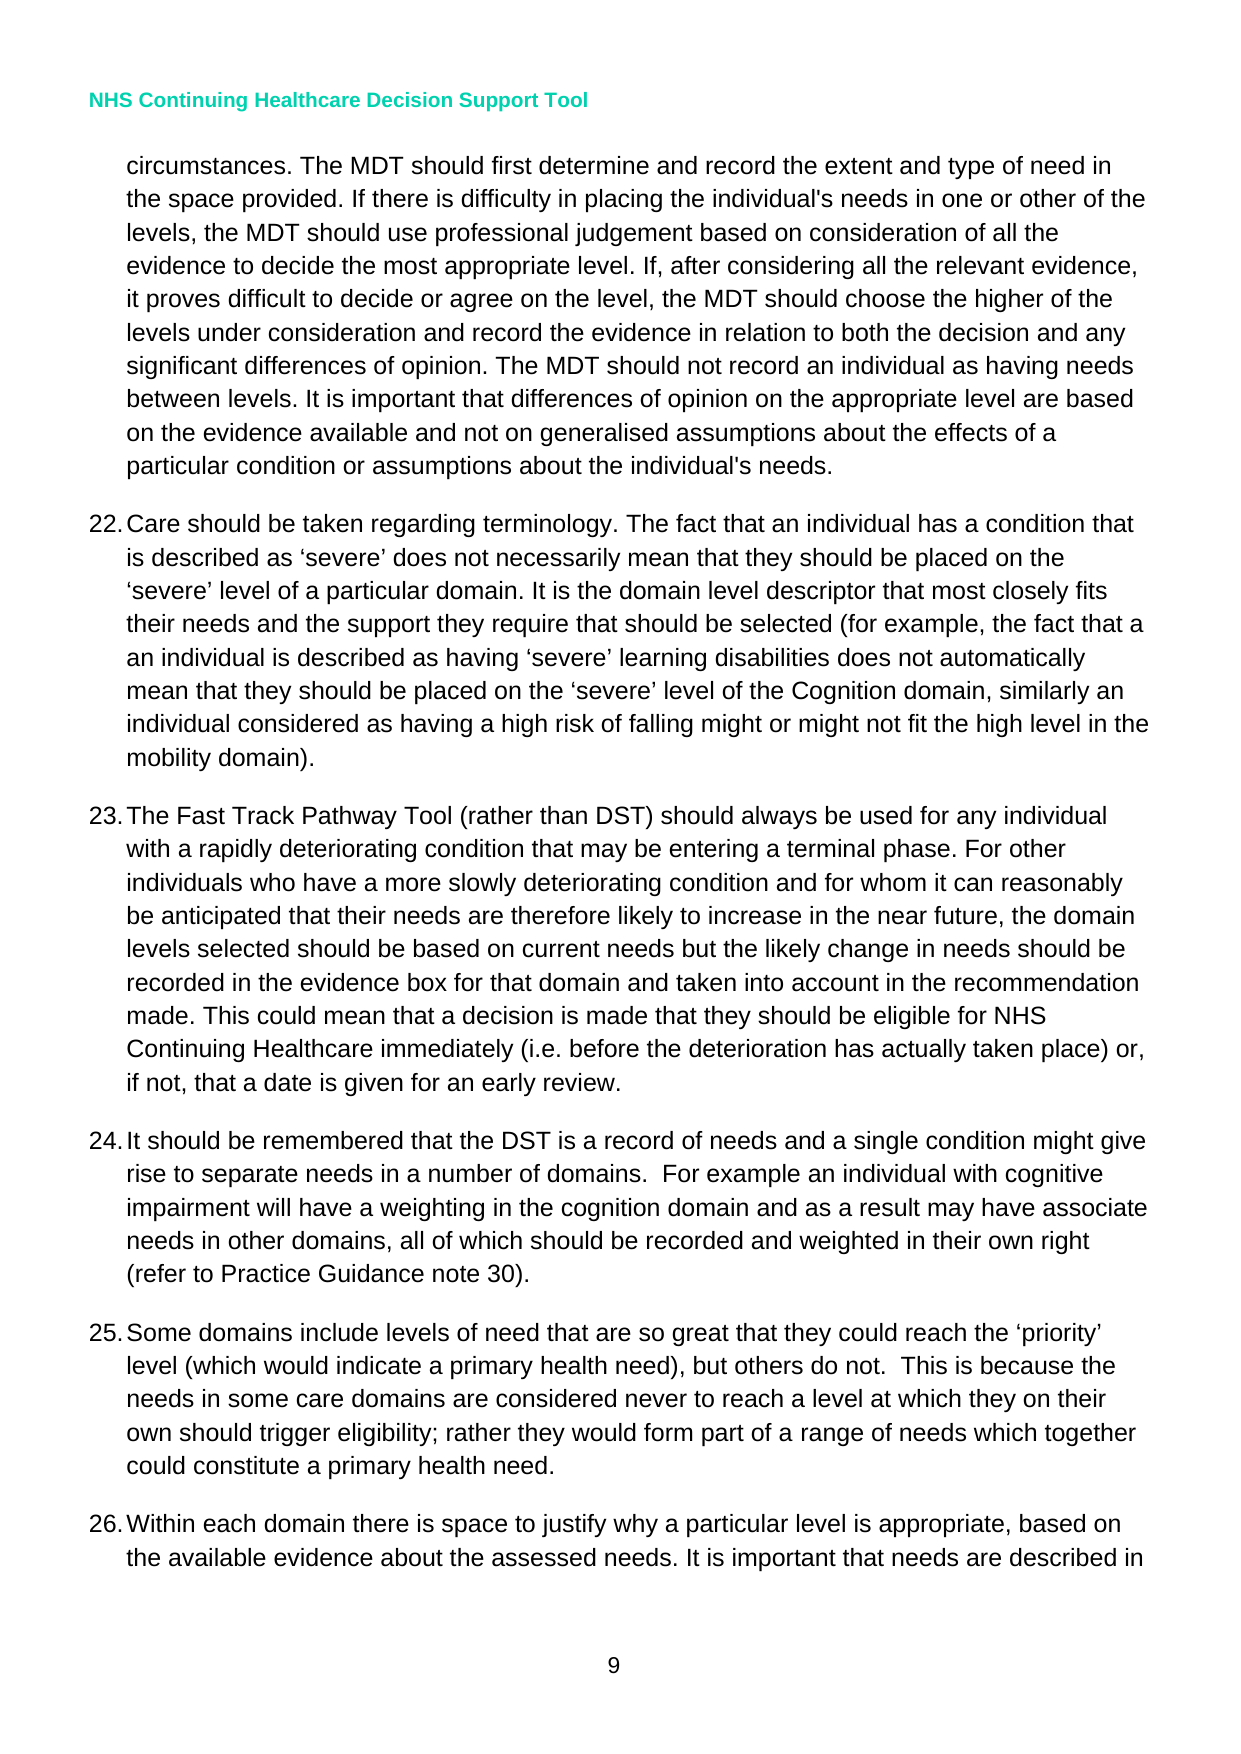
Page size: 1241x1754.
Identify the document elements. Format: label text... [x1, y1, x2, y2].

list Within each domain there is space to justify why a particular level is appropriate, based on the available evidence about the assessed needs. It is important that needs are described in [89, 1506, 1152, 1573]
list The Fast Track Pathway Tool (rather than DST) should always be used for any individual with a rapidly deteriorating condition that may be entering a terminal phase. For other individuals who have a more slowly deteriorating condition and for whom it can reasonably be anticipated that their needs are therefore likely to increase in the near future, the domain levels selected should be based on current needs but the likely change in needs should be recorded in the evidence box for that domain and taken into account in the recommendation made. This could mean that a decision is made that they should be eligible for NHS Continuing Healthcare immediately (i.e. before the deterioration has actually taken place) or, if not, that a date is given for an early review. [89, 798, 1152, 1098]
list Care should be taken regarding terminology. The fact that an individual has a condition that is described as ‘severe’ does not necessarily mean that they should be placed on the ‘severe’ level of a particular domain. It is the domain level descriptor that most closely fits their needs and the support they require that should be selected (for example, the fact that a an individual is described as having ‘severe’ learning disabilities does not automatically mean that they should be placed on the ‘severe’ level of the Cognition domain, similarly an individual considered as having a high risk of falling might or might not fit the high level in the mobility domain). [89, 506, 1152, 773]
list Some domains include levels of need that are so great that they could reach the ‘priority’ level (which would indicate a primary health need), but others do not. This is because the needs in some care domains are considered never to reach a level at which they on their own should trigger eligibility; rather they would form part of a range of needs which together could constitute a primary health need. [89, 1314, 1152, 1481]
list It should be remembered that the DST is a record of needs and a single condition might give rise to separate needs in a number of domains. For example an individual with cognitive impairment will have a weighting in the cognition domain and as a result may have associate needs in other domains, all of which should be recorded and weighted in their own right (refer to Practice Guidance note 30). [89, 1123, 1152, 1289]
list circumstances. The MDT should first determine and record the extent and type of need in the space provided. If there is difficulty in placing the individual's needs in one or other of the levels, the MDT should use professional judgement based on consideration of all the evidence to decide the most appropriate level. If, after considering all the relevant evidence, it proves difficult to decide or agree on the level, the MDT should choose the higher of the levels under consideration and record the evidence in relation to both the decision and any significant differences of opinion. The MDT should not record an individual as having needs between levels. It is important that differences of opinion on the appropriate level are based on the evidence available and not on generalised assumptions about the effects of a particular condition or assumptions about the individual's needs. [89, 148, 1152, 481]
